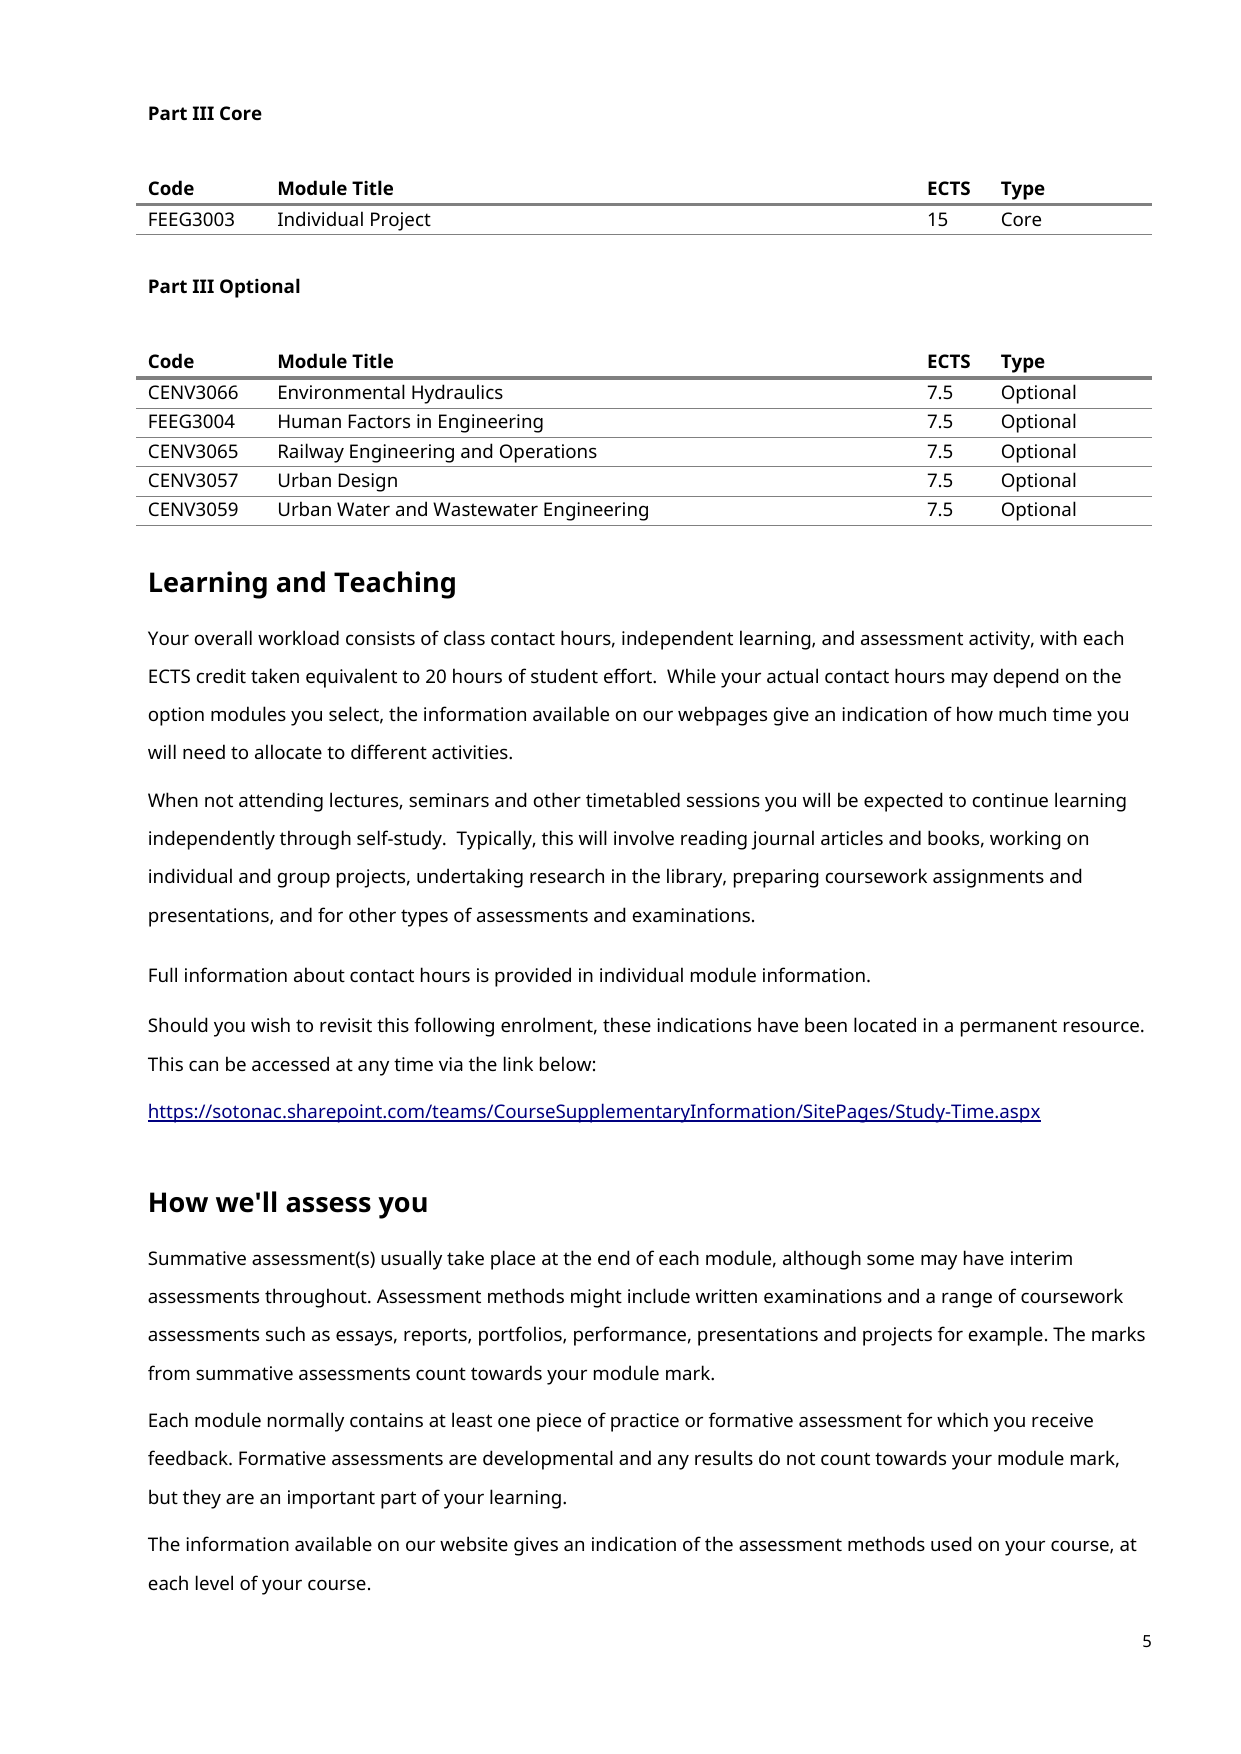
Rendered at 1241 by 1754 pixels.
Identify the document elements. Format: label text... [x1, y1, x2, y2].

table_cell ECTS [916, 348, 989, 376]
table_cell Part III Optional [136, 235, 1152, 348]
table_cell Type [989, 175, 1152, 203]
table_cell 7.5 [916, 467, 989, 496]
table_cell 7.5 [916, 409, 989, 437]
table_cell 7.5 [916, 380, 989, 408]
table_cell 7.5 [916, 497, 989, 525]
subtitle Learning and Teaching [148, 563, 1152, 600]
table_cell Optional [989, 497, 1152, 525]
table_cell Type [989, 348, 1152, 376]
text The information available on our website gives an indication of the assessment methods used on your course, at each level of your course. [148, 1532, 1152, 1595]
table_cell Module Title [266, 348, 916, 376]
table_cell FEEG3003 [136, 206, 266, 234]
text Summative assessment(s) usually take place at the end of each module, although some may have interim assessments throughout. Assessment methods might include written examinations and a range of coursework assessments such as essays, reports, portfolios, performance, presentations and projects for example. The marks from summative assessments count towards your module mark. [148, 1245, 1152, 1385]
table_cell CENV3066 [136, 380, 266, 408]
subtitle How we'll assess you [148, 1184, 1152, 1221]
text When not attending lectures, seminars and other timetabled sessions you will be expected to continue learning independently through self-study. Typically, this will involve reading journal articles and books, working on individual and group projects, undertaking research in the library, preparing coursework assignments and presentations, and for other types of assessments and examinations. [148, 787, 1152, 927]
table_cell ECTS [916, 175, 989, 203]
table_cell Optional [989, 467, 1152, 496]
table_cell Human Factors in Engineering [266, 409, 916, 437]
table_cell Code [136, 348, 266, 376]
table_cell 15 [916, 206, 989, 234]
text Your overall workload consists of class contact hours, independent learning, and assessment activity, with each ECTS credit taken equivalent to 20 hours of student effort. While your actual contact hours may depend on the option modules you select, the information available on our webpages give an indication of how much time you will need to allocate to different activities. [148, 625, 1152, 765]
table_cell Urban Design [266, 467, 916, 496]
table_cell Railway Engineering and Operations [266, 438, 916, 466]
table_cell Optional [989, 438, 1152, 466]
table_cell Urban Water and Wastewater Engineering [266, 497, 916, 525]
table_cell Individual Project [266, 206, 916, 234]
table_cell Core [989, 206, 1152, 234]
table_cell CENV3065 [136, 438, 266, 466]
table_cell Code [136, 175, 266, 203]
table_cell 7.5 [916, 438, 989, 466]
table_cell Optional [989, 380, 1152, 408]
table_cell Environmental Hydraulics [266, 380, 916, 408]
table_cell FEEG3004 [136, 409, 266, 437]
table_cell Part III Core [136, 99, 1152, 175]
text Should you wish to revisit this following enrolment, these indications have been located in a permanent resource. This can be accessed at any time via the link below: [148, 1013, 1152, 1076]
text Full information about contact hours is provided in individual module information. [148, 962, 1152, 987]
table_cell CENV3057 [136, 467, 266, 496]
table_cell Optional [989, 409, 1152, 437]
text Each module normally contains at least one piece of practice or formative assessment for which you receive feedback. Formative assessments are developmental and any results do not count towards your module mark, but they are an important part of your learning. [148, 1407, 1152, 1509]
text https://sotonac.sharepoint.com/teams/CourseSupplementaryInformation/SitePages/Study-Time.aspx [148, 1098, 1152, 1124]
table_cell CENV3059 [136, 497, 266, 525]
table_cell Module Title [266, 175, 916, 203]
